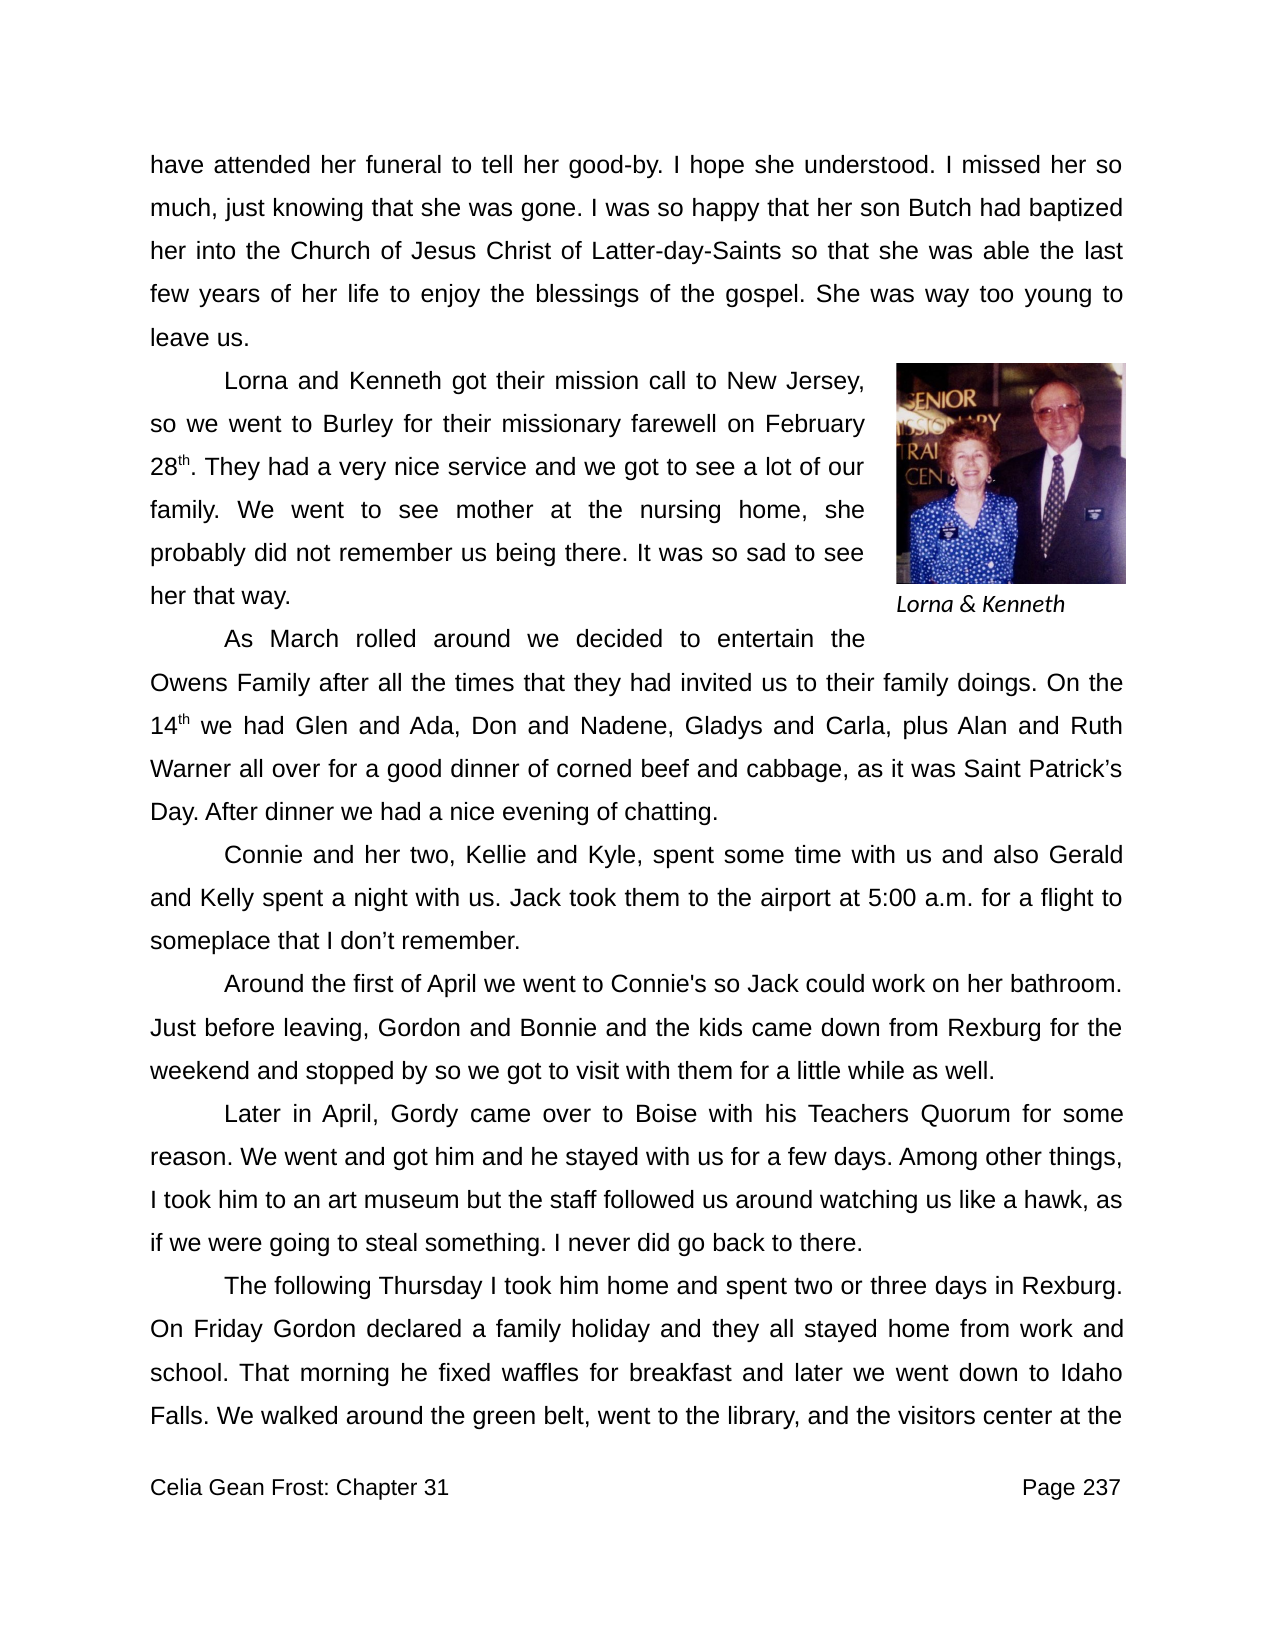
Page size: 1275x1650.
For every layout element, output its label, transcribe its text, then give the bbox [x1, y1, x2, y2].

text Lorna and Kenneth got their mission call to New Jersey, so we went to Burley for their missionary farewell on February 28th. They had a very nice service and we got to see a lot of our family. We went to see mother at the nursing home, she probably did not remember us being there. It was so sad to see her that way. [150, 366, 896, 610]
text Connie and her two, Kellie and Kyle, spent some time with us and also Gerald and Kelly spent a night with us. Jack took them to the airport at 5:00 a.m. for a flight to someplace that I don’t remember. [150, 840, 1125, 955]
text have attended her funeral to tell her good-by. I hope she understood. I missed her so much, just knowing that she was gone. I was so happy that her son Butch had baptized her into the Church of Jesus Christ of Latter-day-Saints so that she was able the last few years of her life to enjoy the blessings of the gospel. She was way too young to leave us. [150, 150, 1125, 351]
text As March rolled around we decided to entertain the Owens Family after all the times that they had invited us to their family doings. On the 14th we had Glen and Ada, Don and Nadene, Gladys and Carla, plus Alan and Ruth Warner all over for a good dinner of corned beef and cabbage, as it was Saint Patrick’s Day. After dinner we had a nice evening of chatting. [150, 624, 1125, 826]
text The following Thursday I took him home and spent two or three days in Rexburg. On Friday Gordon declared a family holiday and they all stayed home from work and school. That morning he fixed waffles for breakfast and later we went down to Idaho Falls. We walked around the green belt, went to the library, and the visitors center at the [150, 1271, 1125, 1429]
text Lorna & Kenneth [896, 584, 1126, 618]
picture [896, 363, 1126, 584]
text Around the first of April we went to Connie's so Jack could work on her bathroom. Just before leaving, Gordon and Bonnie and the kids came down from Rexburg for the weekend and stopped by so we got to visit with them for a little while as well. [150, 969, 1125, 1084]
text Later in April, Gordy came over to Boise with his Teachers Quorum for some reason. We went and got him and he stayed with us for a few days. Among other things, I took him to an art museum but the staff followed us around watching us like a hawk, as if we were going to steal something. I never did go back to there. [150, 1099, 1125, 1257]
